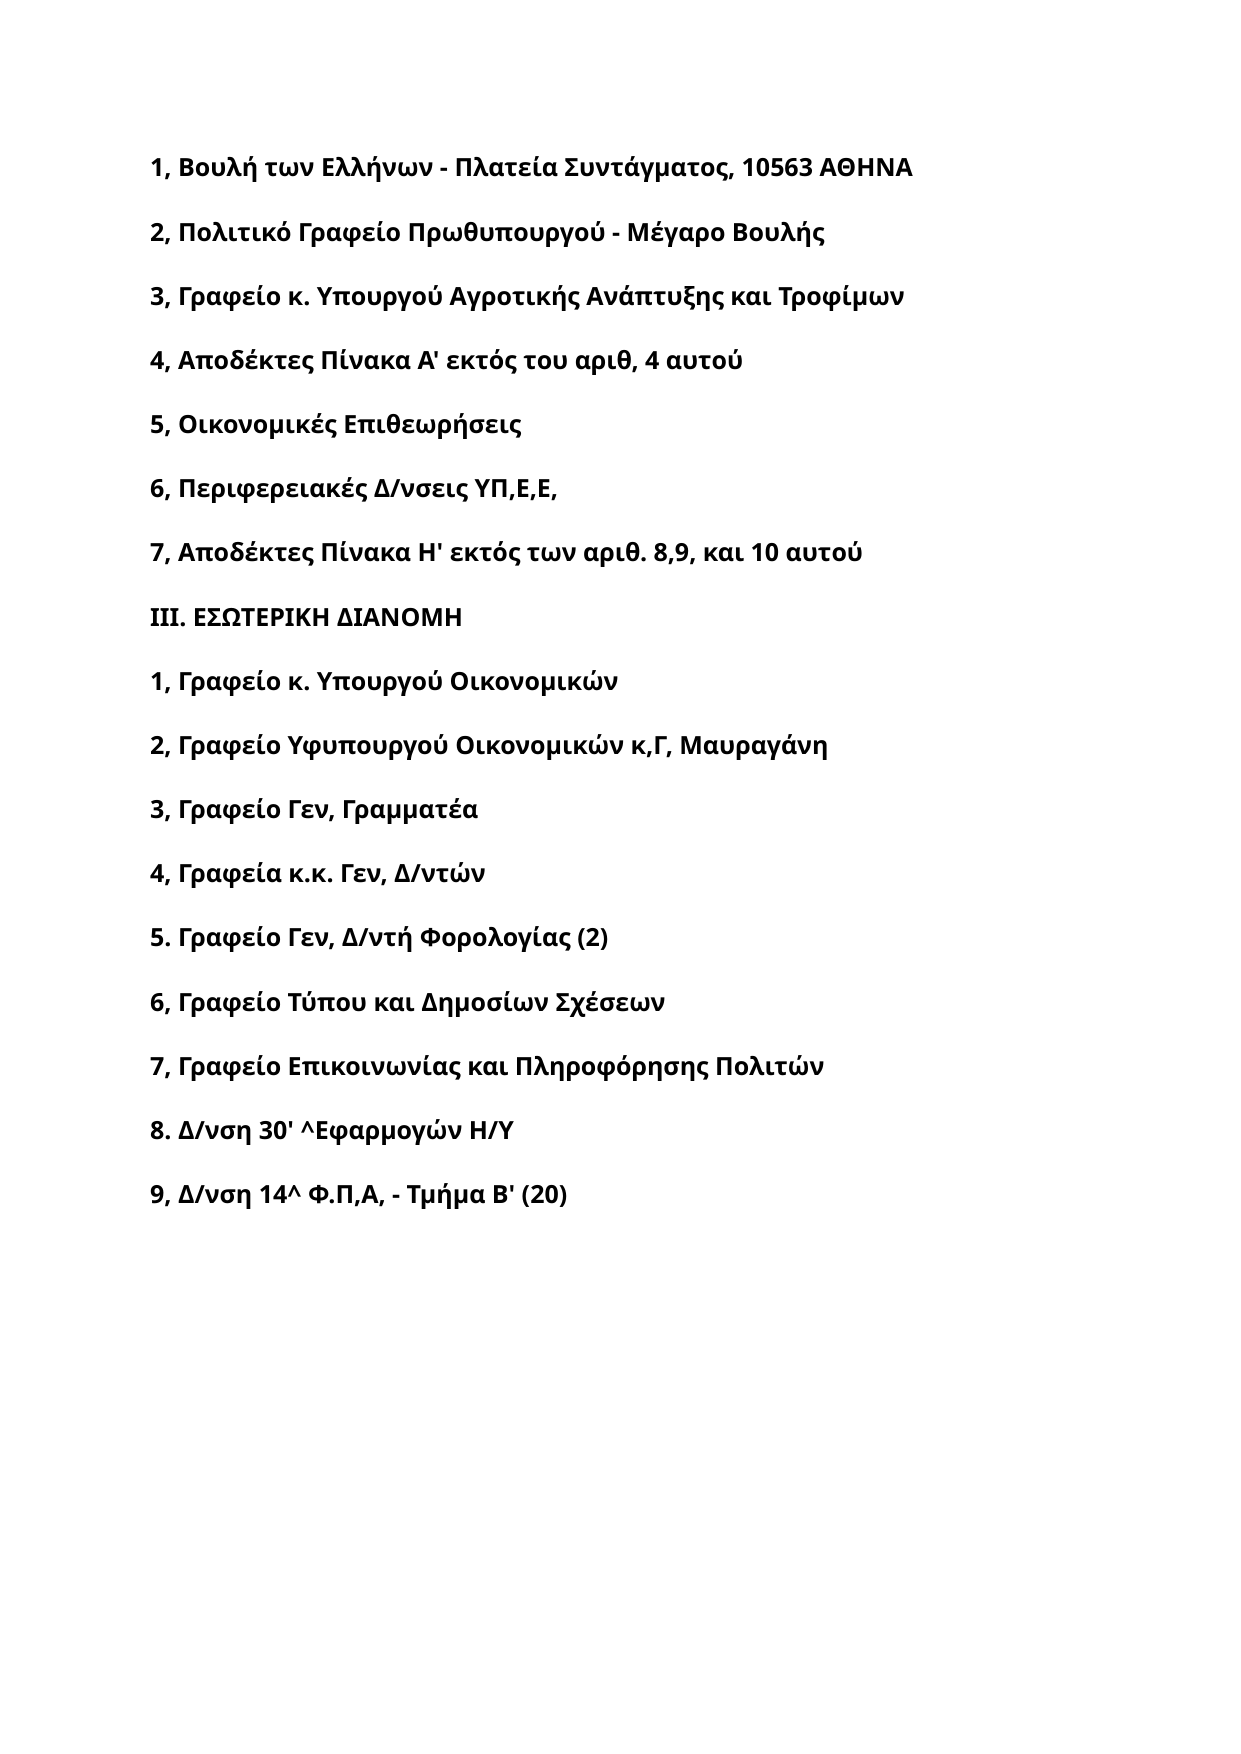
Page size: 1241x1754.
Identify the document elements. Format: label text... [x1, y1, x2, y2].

text 3, Γραφείο κ. Υπουργού Αγροτικής Ανάπτυξης και Τροφίμων [150, 278, 1090, 312]
text 1, Βουλή των Ελλήνων - Πλατεία Συντάγματος, 10563 ΑΘΗΝΑ [150, 150, 1090, 184]
text 2, Γραφείο Υφυπουργού Οικονομικών κ,Γ, Μαυραγάνη [150, 727, 1090, 762]
text 5, Οικονομικές Επιθεωρήσεις [150, 407, 1090, 441]
text 2, Πολιτικό Γραφείο Πρωθυπουργού - Μέγαρο Βουλής [150, 214, 1090, 248]
text 7, Αποδέκτες Πίνακα Η' εκτός των αριθ. 8,9, και 10 αυτού [150, 535, 1090, 569]
text 4, Γραφεία κ.κ. Γεν, Δ/ντών [150, 856, 1090, 890]
text 6, Περιφερειακές Δ/νσεις ΥΠ,Ε,Ε, [150, 471, 1090, 505]
text 1, Γραφείο κ. Υπουργού Οικονομικών [150, 663, 1090, 697]
text 5. Γραφείο Γεν, Δ/ντή Φορολογίας (2) [150, 920, 1090, 954]
text III. ΕΣΩΤΕΡΙΚΗ ΔΙΑΝΟΜΗ [150, 599, 1090, 633]
text 3, Γραφείο Γεν, Γραμματέα [150, 792, 1090, 826]
text 6, Γραφείο Τύπου και Δημοσίων Σχέσεων [150, 984, 1090, 1018]
text 4, Αποδέκτες Πίνακα Α' εκτός του αριθ, 4 αυτού [150, 342, 1090, 377]
text 8. Δ/νση 30' ^Εφαρμογών Η/Υ [150, 1112, 1090, 1147]
text 7, Γραφείο Επικοινωνίας και Πληροφόρησης Πολιτών [150, 1048, 1090, 1082]
text 9, Δ/νση 14^ Φ.Π,Α, - Τμήμα Β' (20) [150, 1177, 1090, 1211]
